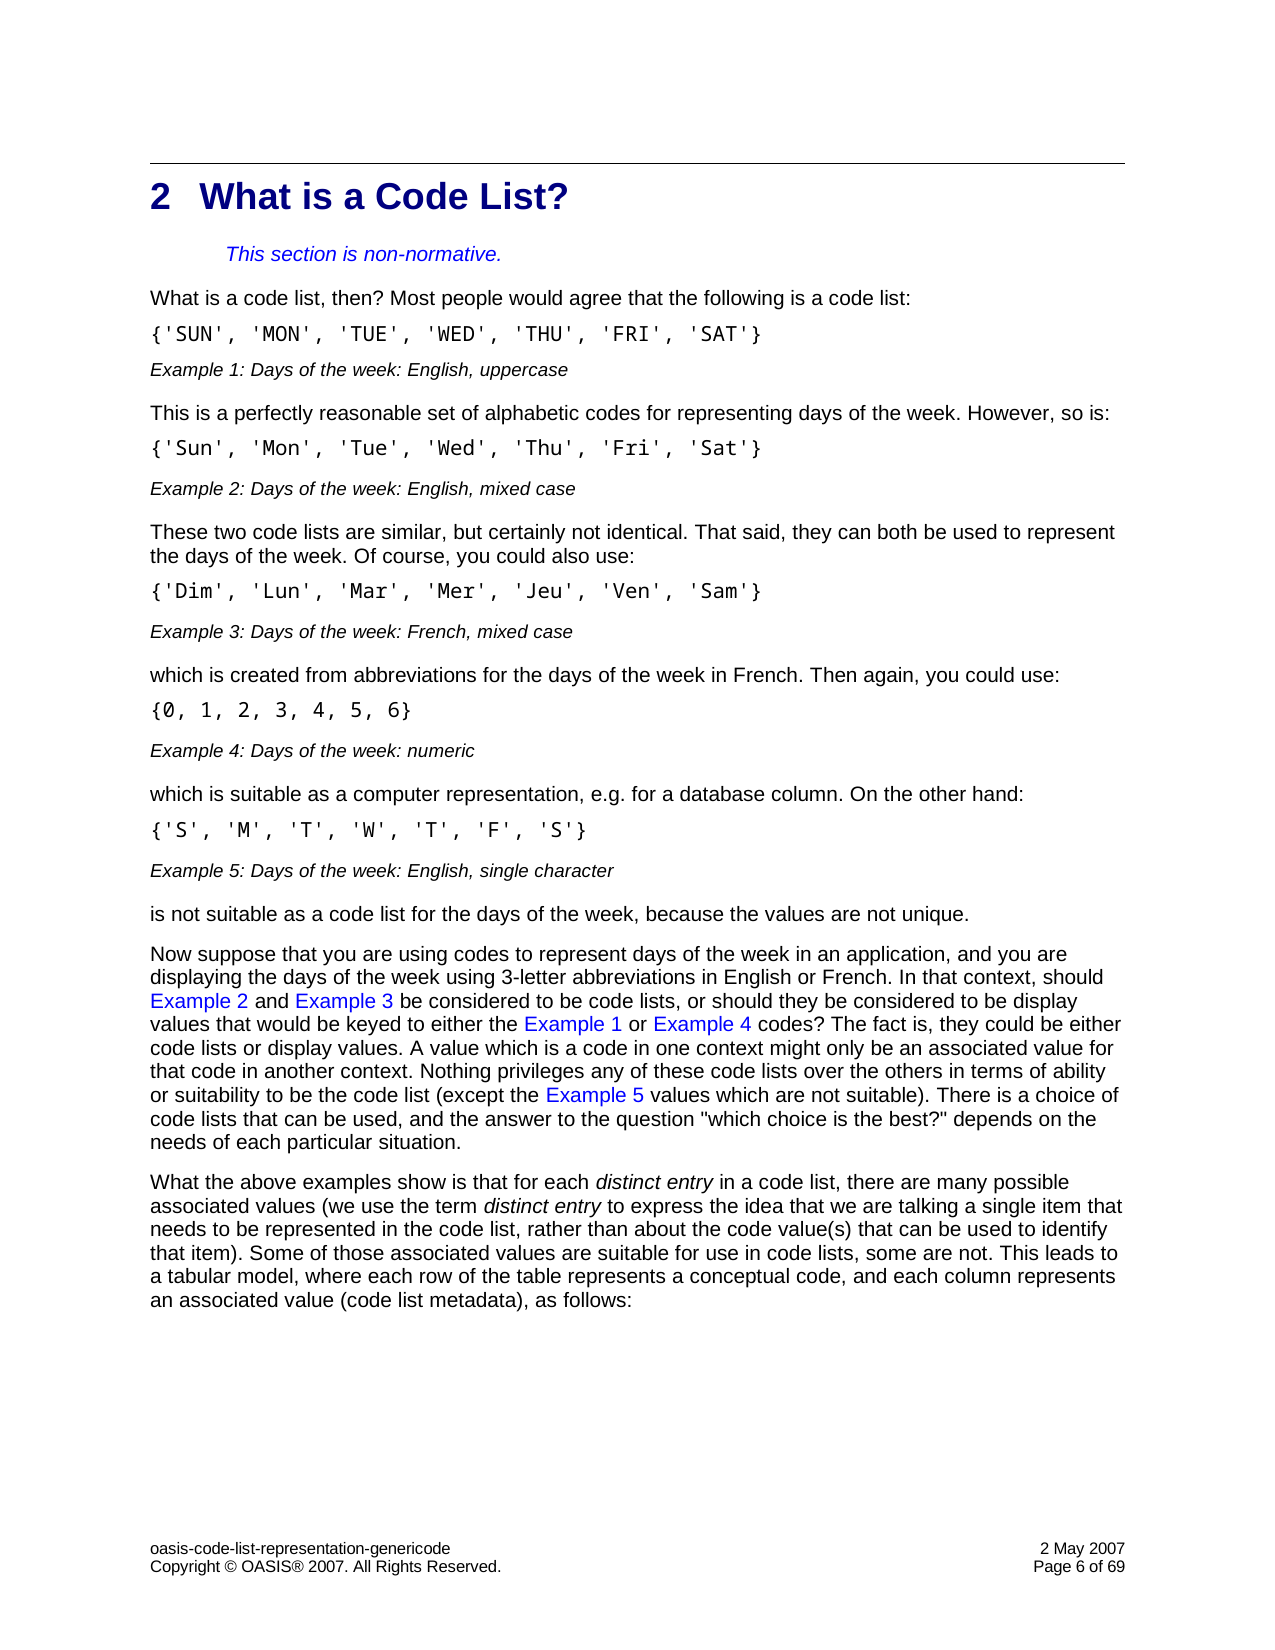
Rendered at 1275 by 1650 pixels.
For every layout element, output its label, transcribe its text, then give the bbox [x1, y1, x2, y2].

text Now suppose that you are using codes to represent days of the week in an application, and you are displaying the days of the week using 3-letter abbreviations in English or French. In that context, should Example 2 and Example 3 be considered to be code lists, or should they be considered to be display values that would be keyed to either the Example 1 or Example 4 codes? The fact is, they could be either code lists or display values. A value which is a code in one context might only be an associated value for that code in another context. Nothing privileges any of these code lists over the others in terms of ability or suitability to be the code list (except the Example 5 values which are not suitable). There is a choice of code lists that can be used, and the answer to the question "which choice is the best?" depends on the needs of each particular situation. [150, 942, 1125, 1154]
text {'Sun', 'Mon', 'Tue', 'Wed', 'Thu', 'Fri', 'Sat'} [150, 433, 1125, 462]
text What is a code list, then? Most people would agree that the following is a code list: [150, 287, 1125, 310]
subtitle What is a Code List? [150, 164, 1125, 217]
text {'Dim', 'Lun', 'Mar', 'Mer', 'Jeu', 'Ven', 'Sam'} [150, 576, 1125, 604]
text These two code lists are similar, but certainly not identical. That said, they can both be used to represent the days of the week. Of course, you could also use: [150, 521, 1125, 568]
text {'SUN', 'MON', 'TUE', 'WED', 'THU', 'FRI', 'SAT'} [150, 318, 1125, 347]
text which is created from abbreviations for the days of the week in French. Then again, you could use: [150, 663, 1125, 687]
text {0, 1, 2, 3, 4, 5, 6} [150, 695, 1125, 724]
text is not suitable as a code list for the days of the week, because the values are not unique. [150, 902, 1125, 926]
text This section is non-normative. [225, 242, 1050, 266]
text which is suitable as a computer representation, e.g. for a database column. On the other hand: [150, 783, 1125, 806]
text Example 3: Days of the week: French, mixed case [150, 622, 1125, 643]
text {'S', 'M', 'T', 'W', 'T', 'F', 'S'} [150, 814, 1125, 843]
text Example 5: Days of the week: English, single character [150, 860, 1125, 881]
text This is a perfectly reasonable set of alphabetic codes for representing days of the week. However, so is: [150, 401, 1125, 425]
text Example 1: Days of the week: English, uppercase [150, 359, 1125, 381]
text Example 4: Days of the week: numeric [150, 741, 1125, 762]
text What the above examples show is that for each distinct entry in a code list, there are many possible associated values (we use the term distinct entry to express the idea that we are talking a single item that needs to be represented in the code list, rather than about the code value(s) that can be used to identify that item). Some of those associated values are suitable for use in code lists, some are not. This leads to a tabular model, where each row of the table represents a conceptual code, and each column represents an associated value (code list metadata), as follows: [150, 1171, 1125, 1312]
text Example 2: Days of the week: English, mixed case [150, 479, 1125, 500]
